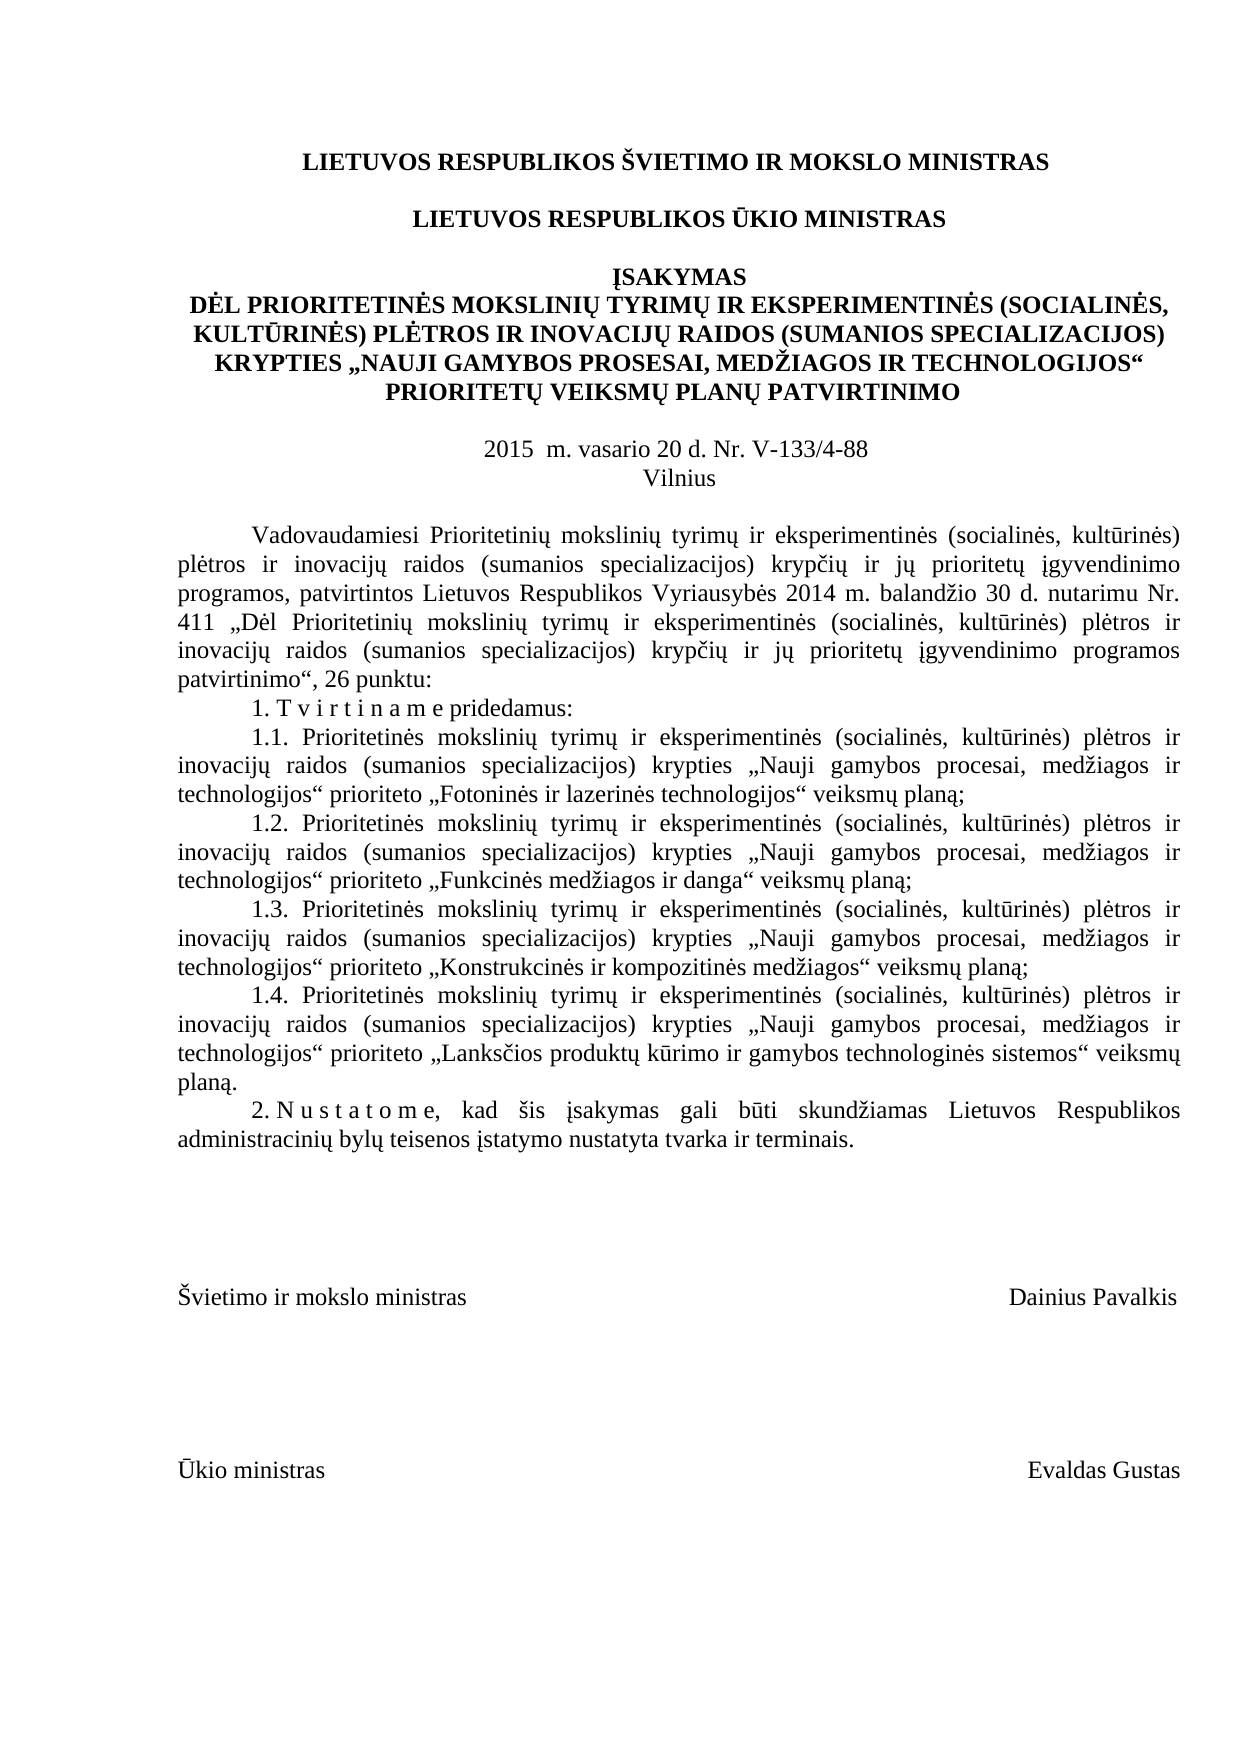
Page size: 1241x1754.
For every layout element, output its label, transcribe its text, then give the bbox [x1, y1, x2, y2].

text 1.1. Prioritetinės mokslinių tyrimų ir eksperimentinės (socialinės, kultūrinės) plėtros ir inovacijų raidos (sumanios specializacijos) krypties „Nauji gamybos procesai, medžiagos ir technologijos“ prioriteto „Fotoninės ir lazerinės technologijos“ veiksmų planą; [177, 722, 1181, 808]
text Ūkio ministras Evaldas Gustas [177, 1455, 1181, 1484]
text Vadovaudamiesi Prioritetinių mokslinių tyrimų ir eksperimentinės (socialinės, kultūrinės) plėtros ir inovacijų raidos (sumanios specializacijos) krypčių ir jų prioritetų įgyvendinimo programos, patvirtintos Lietuvos Respublikos Vyriausybės 2014 m. balandžio 30 d. nutarimu Nr. 411 „Dėl Prioritetinių mokslinių tyrimų ir eksperimentinės (socialinės, kultūrinės) plėtros ir inovacijų raidos (sumanios specializacijos) krypčių ir jų prioritetų įgyvendinimo programos patvirtinimo“, 26 punktu: [177, 521, 1181, 693]
text 1.3. Prioritetinės mokslinių tyrimų ir eksperimentinės (socialinės, kultūrinės) plėtros ir inovacijų raidos (sumanios specializacijos) krypties „Nauji gamybos procesai, medžiagos ir technologijos“ prioriteto „Konstrukcinės ir kompozitinės medžiagos“ veiksmų planą; [177, 894, 1181, 981]
text 1. T v i r t i n a m e pridedamus: [177, 693, 1181, 722]
text DĖL PRIORITETINĖS MOKSLINIŲ TYRIMŲ IR EKSPERIMENTINĖS (SOCIALINĖS, KULTŪRINĖS) PLĖTROS IR INOVACIJŲ RAIDOS (SUMANIOS SPECIALIZACIJOS) KRYPTIES „NAUJI GAMYBOS PROSESAI, MEDŽIAGOS IR TECHNOLOGIJOS“ PRIORITETŲ VEIKSMŲ PLANŲ PATVIRTINIMO [177, 291, 1181, 406]
text 2015 m. vasario 20 d. Nr. V-133/4-88 [177, 434, 1181, 463]
text LIETUVOS RESPUBLIKOS ŪKIO MINISTRAS [177, 204, 1181, 233]
text LIETUVOS RESPUBLIKOS ŠVIETIMO IR MOKSLO MINISTRAS [177, 147, 1181, 176]
text ĮSAKYMAS [177, 262, 1181, 291]
text 2. N u s t a t o m e, kad šis įsakymas gali būti skundžiamas Lietuvos Respublikos administracinių bylų teisenos įstatymo nustatyta tvarka ir terminais. [177, 1096, 1181, 1153]
text Švietimo ir mokslo ministras Dainius Pavalkis [177, 1282, 1181, 1311]
text 1.4. Prioritetinės mokslinių tyrimų ir eksperimentinės (socialinės, kultūrinės) plėtros ir inovacijų raidos (sumanios specializacijos) krypties „Nauji gamybos procesai, medžiagos ir technologijos“ prioriteto „Lanksčios produktų kūrimo ir gamybos technologinės sistemos“ veiksmų planą. [177, 981, 1181, 1096]
text 1.2. Prioritetinės mokslinių tyrimų ir eksperimentinės (socialinės, kultūrinės) plėtros ir inovacijų raidos (sumanios specializacijos) krypties „Nauji gamybos procesai, medžiagos ir technologijos“ prioriteto „Funkcinės medžiagos ir danga“ veiksmų planą; [177, 808, 1181, 894]
text Vilnius [177, 463, 1181, 492]
